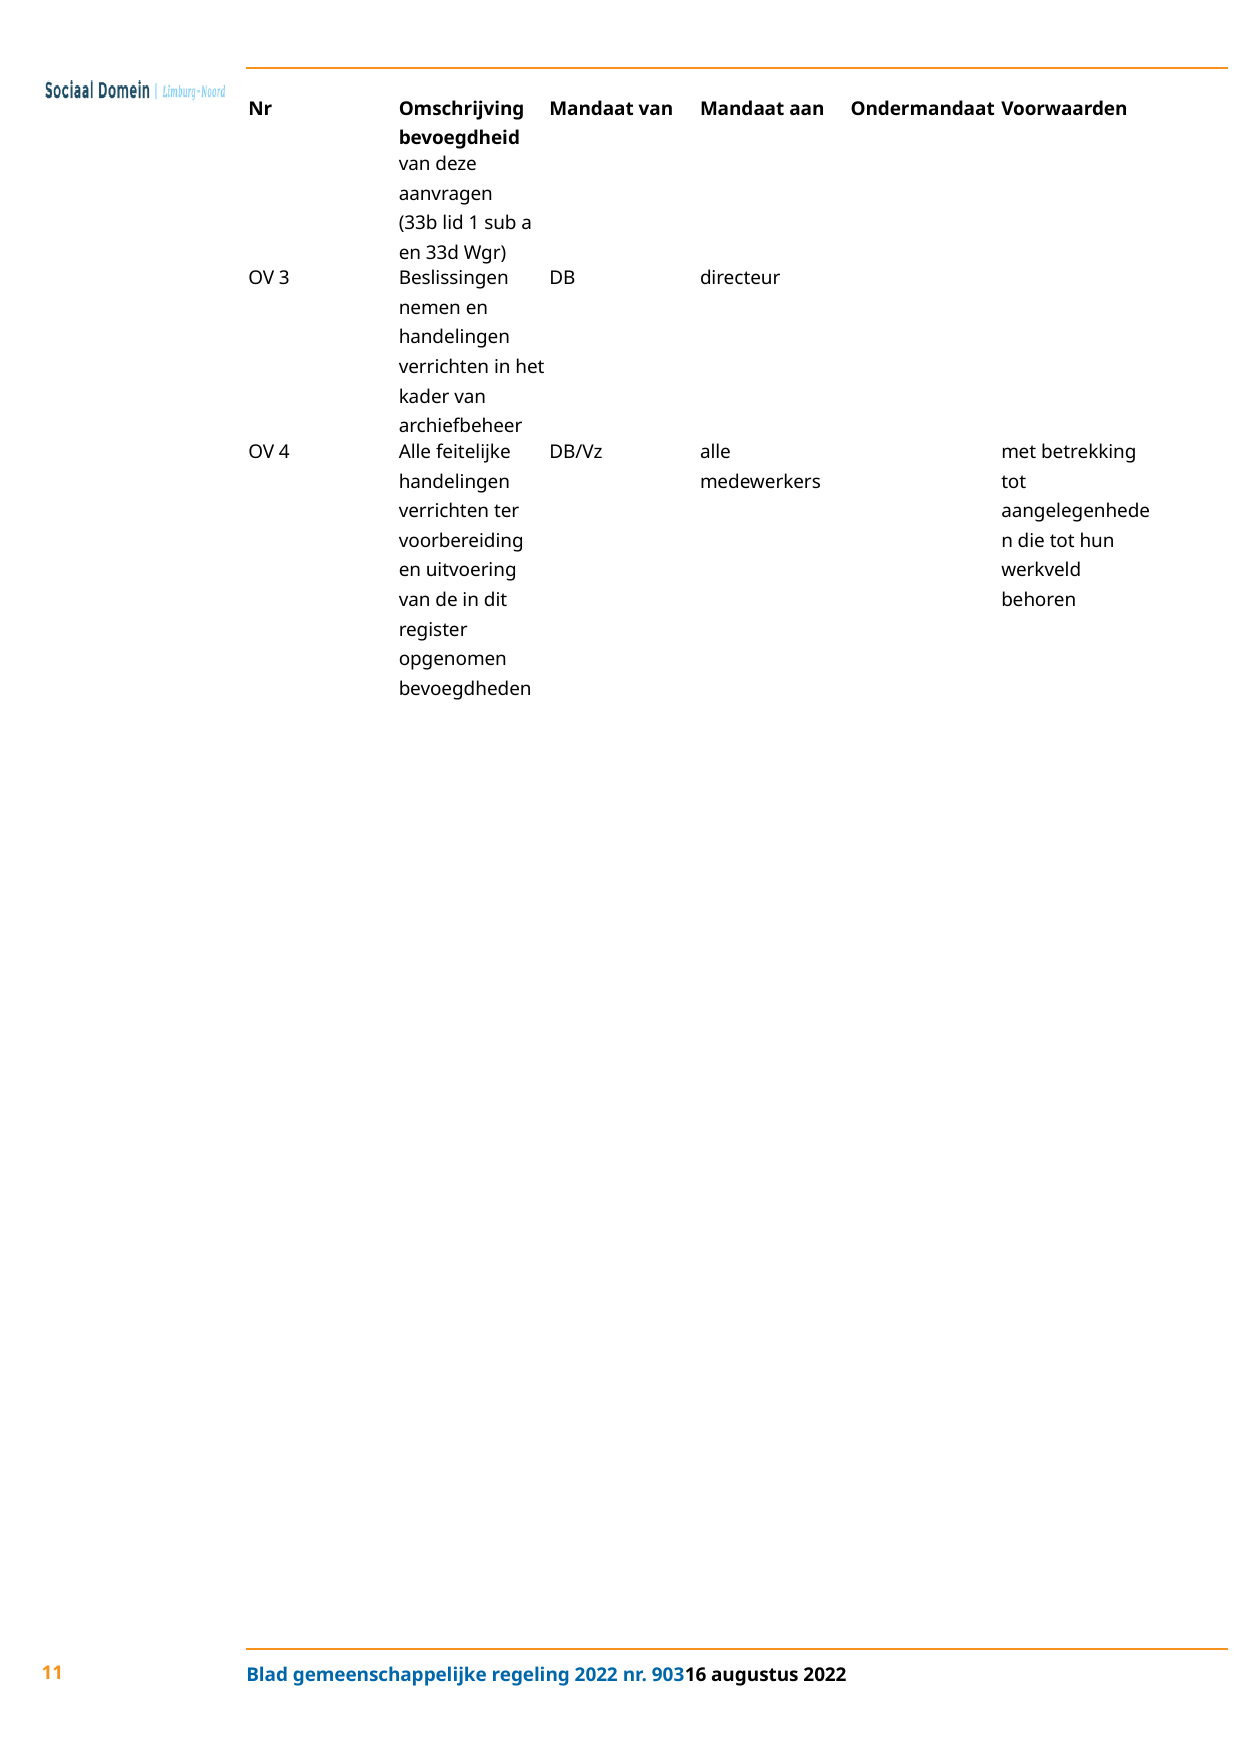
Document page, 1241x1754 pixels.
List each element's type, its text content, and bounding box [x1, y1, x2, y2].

table_cell [850, 150, 1001, 264]
table_header Nr [248, 95, 398, 150]
table_header Mandaat van [549, 95, 700, 150]
table_header Ondermandaat [850, 95, 1001, 150]
table_header Omschrijving bevoegdheid [399, 95, 549, 150]
table_cell OV 3 [248, 265, 398, 438]
table_cell [1001, 150, 1152, 264]
table_cell [850, 438, 1001, 701]
table_cell met betrekking tot aangelegenheden die tot hun werkveld behoren [1001, 438, 1152, 701]
table_cell Beslissingen nemen en handelingen verrichten in het kader van archiefbeheer [399, 265, 549, 438]
table_header Mandaat aan [700, 95, 850, 150]
table_cell alle medewerkers [700, 438, 850, 701]
table_cell [700, 150, 850, 264]
table_cell DB/Vz [549, 438, 700, 701]
table_cell [1001, 265, 1152, 438]
table_cell [549, 150, 700, 264]
table_cell van deze aanvragen (33b lid 1 sub a en 33d Wgr) [399, 150, 549, 264]
table_cell [248, 150, 398, 264]
table_cell directeur [700, 265, 850, 438]
picture [41, 47, 231, 172]
table_header Voorwaarden [1001, 95, 1152, 150]
table_cell DB [549, 265, 700, 438]
table_cell Alle feitelijke handelingen verrichten ter voorbereiding en uitvoering van de in dit register opgenomen bevoegdheden [399, 438, 549, 701]
table_cell [850, 265, 1001, 438]
table_cell OV 4 [248, 438, 398, 701]
